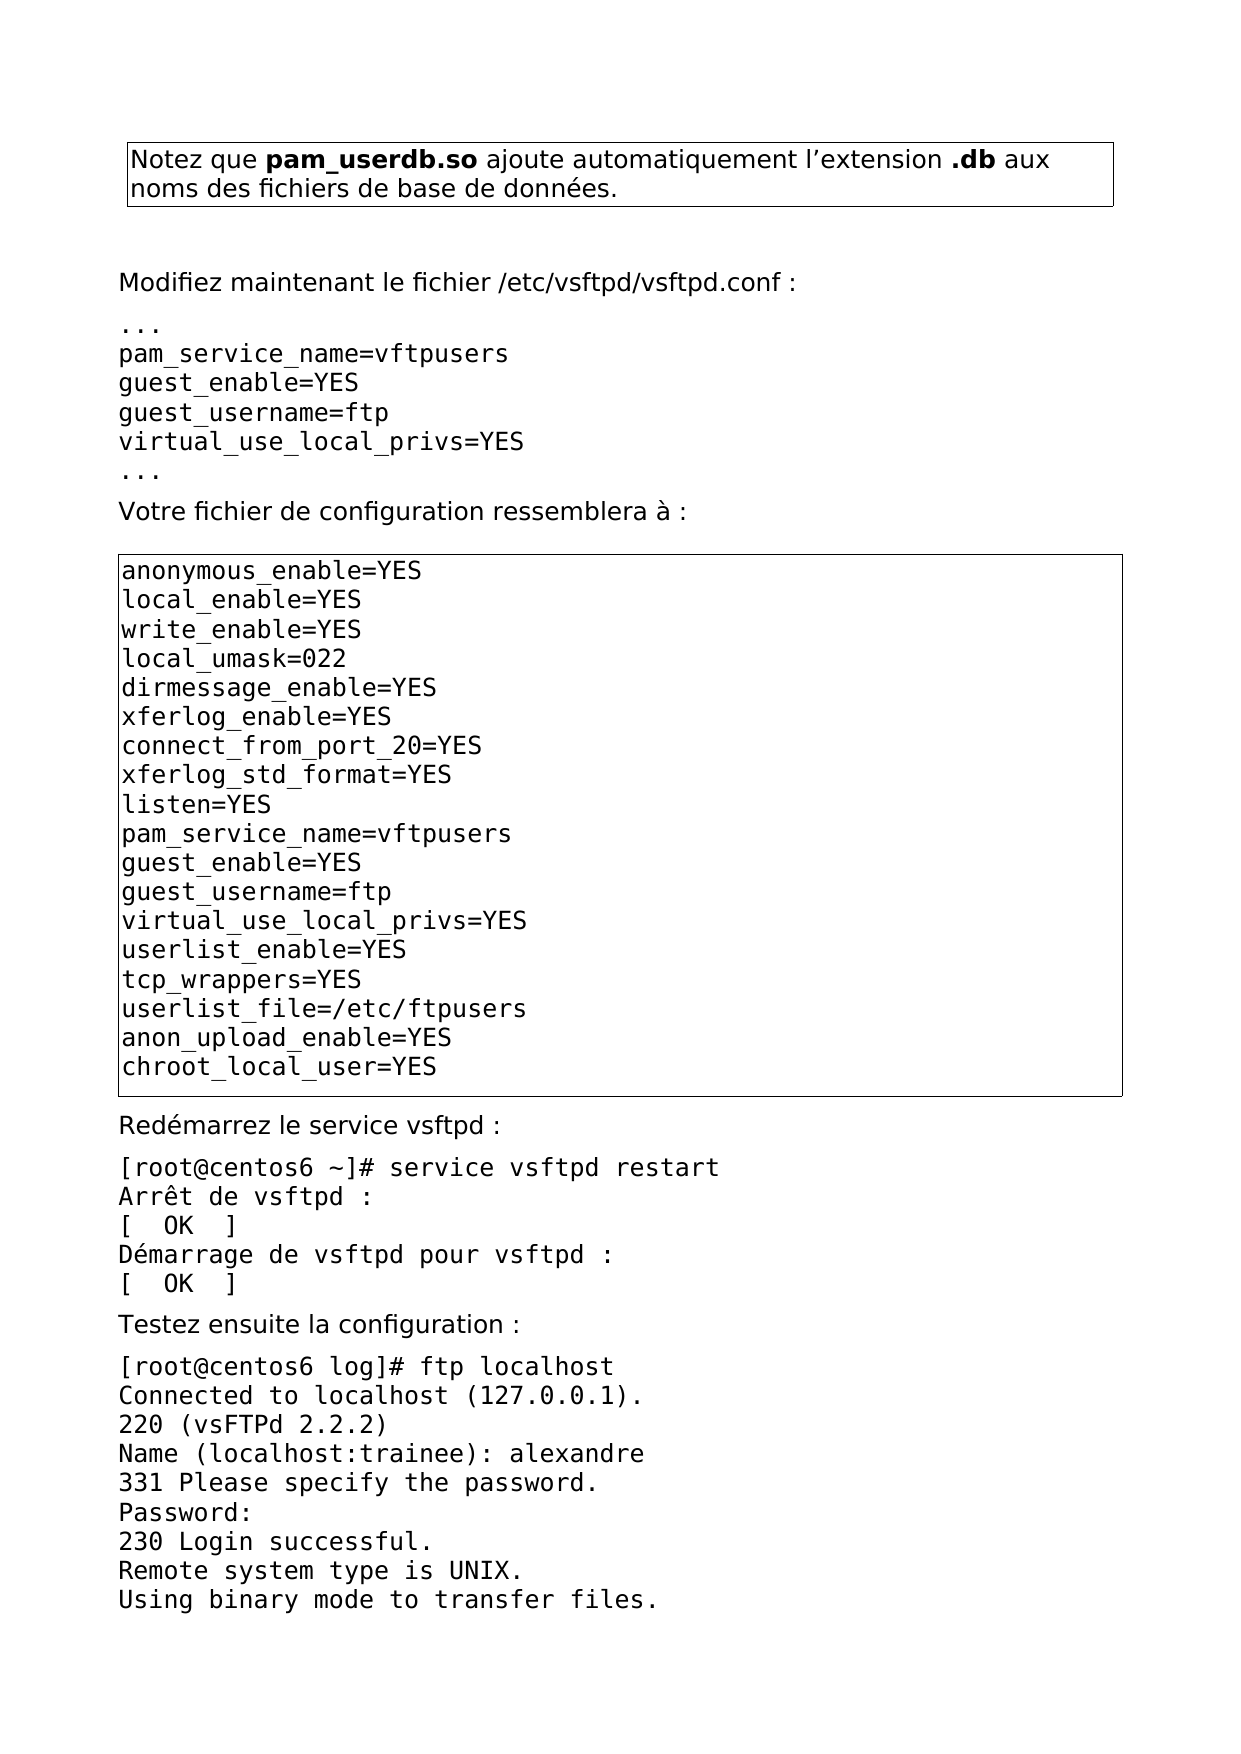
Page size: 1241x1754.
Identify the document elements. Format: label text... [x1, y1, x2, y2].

table_header Notez que pam_userdb.so ajoute automatiquement l’extension .db aux noms des fichiers de base de données. [128, 143, 1113, 206]
table_header anonymous_enable=YES local_enable=YES write_enable=YES local_umask=022 dirmessage_enable=YES xferlog_enable=YES connect_from_port_20=YES xferlog_std_format=YES listen=YES pam_service_name=vftpusers guest_enable=YES guest_username=ftp virtual_use_local_privs=YES userlist_enable=YES tcp_wrappers=YES userlist_file=/etc/ftpusers anon_upload_enable=YES chroot_local_user=YES [119, 555, 1122, 1096]
text Votre fichier de configuration ressemblera à : [118, 497, 1122, 526]
text Modifiez maintenant le fichier /etc/vsftpd/vsftpd.conf : [118, 268, 1122, 298]
text ... pam_service_name=vftpusers guest_enable=YES guest_username=ftp virtual_use_local_privs=YES ... [118, 310, 1122, 485]
text Redémarrez le service vsftpd : [118, 1111, 1122, 1140]
text [root@centos6 ~]# service vsftpd restart Arrêt de vsftpd : [ OK ] Démarrage de vsftpd pour vsftpd : [ OK ] [118, 1153, 1122, 1298]
text [root@centos6 log]# ftp localhost Connected to localhost (127.0.0.1). 220 (vsFTPd 2.2.2) Name (localhost:trainee): alexandre 331 Please specify the password. Password: 230 Login successful. Remote system type is UNIX. Using binary mode to transfer files. [118, 1352, 1122, 1614]
text Testez ensuite la configuration : [118, 1310, 1122, 1339]
